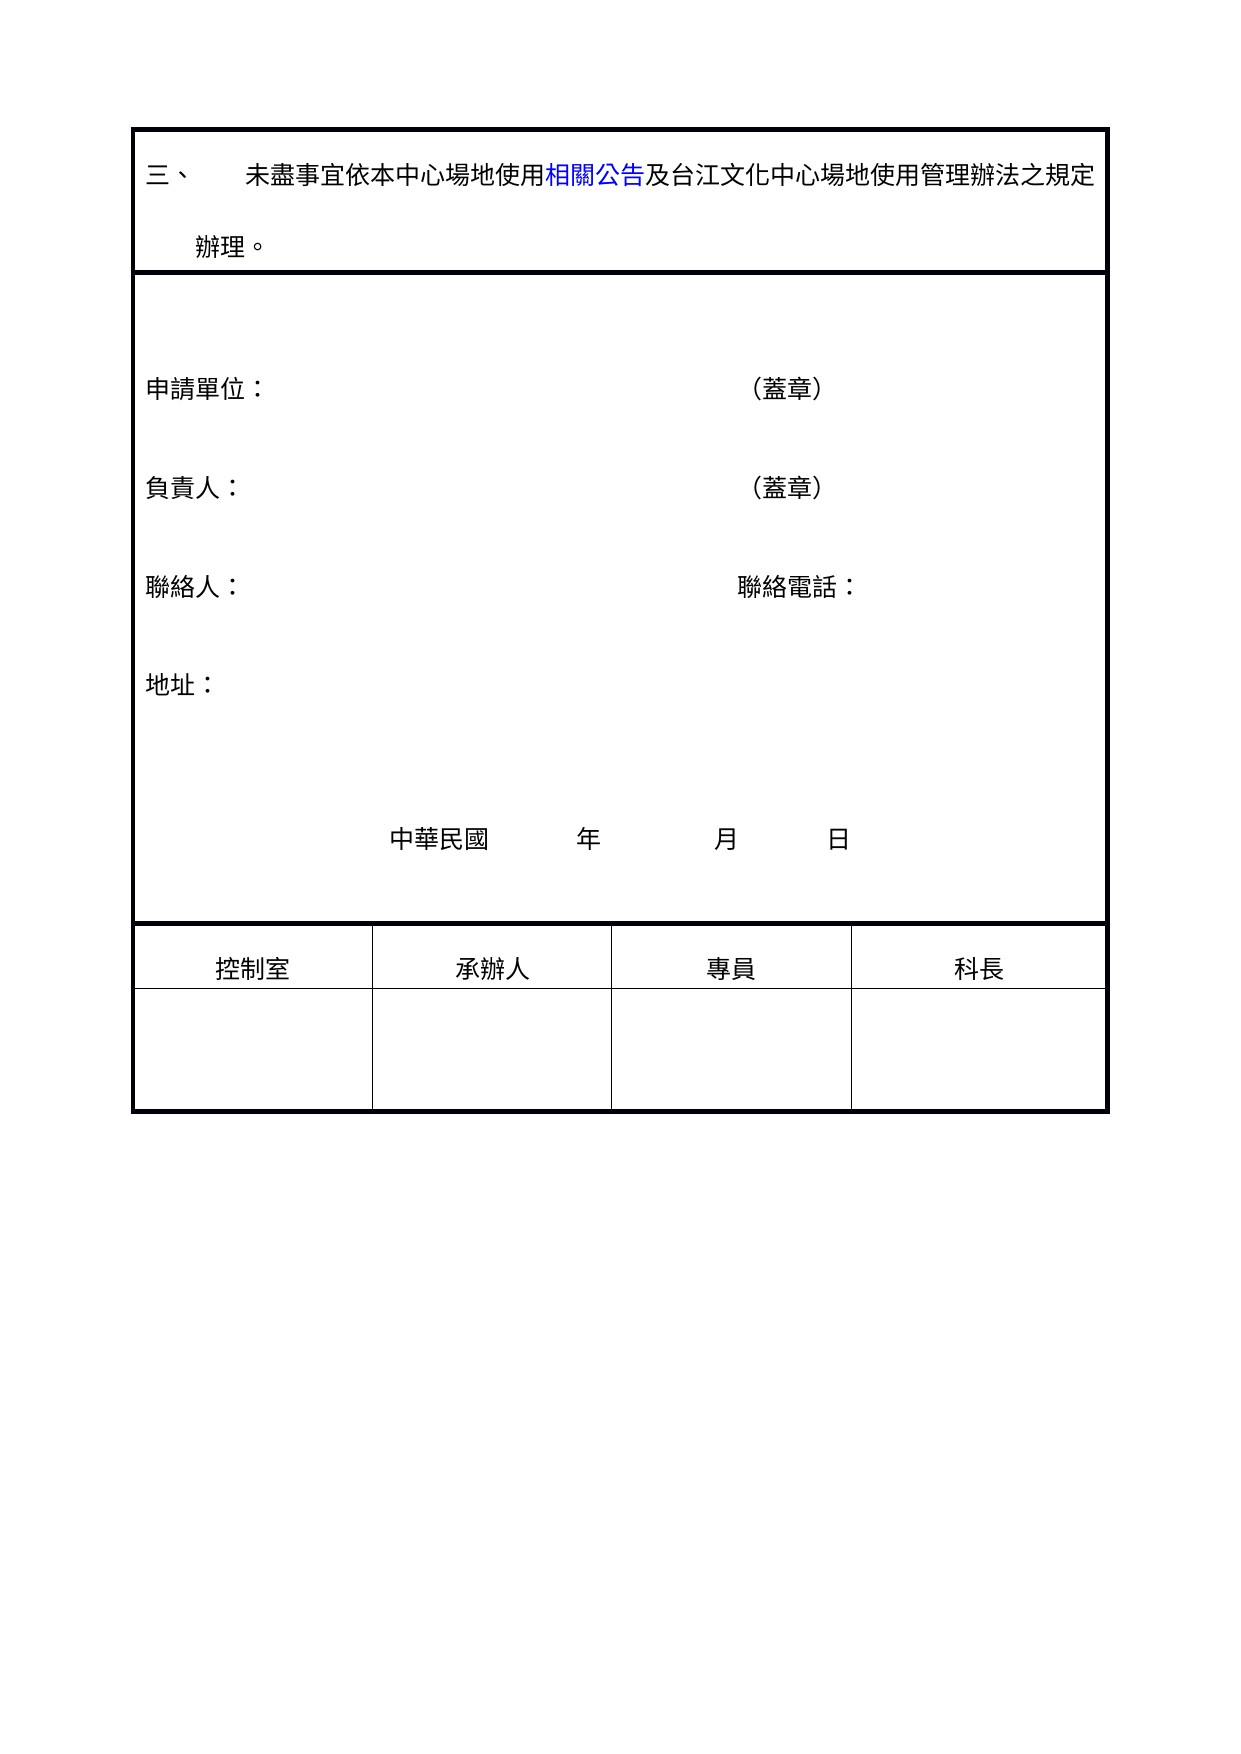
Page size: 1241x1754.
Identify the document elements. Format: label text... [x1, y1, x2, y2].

table_cell 科長 [852, 926, 1105, 988]
table_cell （蓋章） （蓋章） 聯絡電話： [725, 275, 1105, 733]
table_cell [852, 989, 1105, 1109]
table_cell 控制室 [135, 926, 372, 988]
table_cell 申請單位： 負責人： 聯絡人： 地址： [135, 275, 301, 733]
table_cell 中華民國 年 月 日 [135, 734, 1105, 921]
table_cell 專員 [612, 926, 851, 988]
table_cell [301, 275, 725, 733]
table_cell 承辦人 [373, 926, 611, 988]
table_cell 請確實按照實際使用狀況填寫本表格，並於演出前一個月，送至承辦人。 活動期間接電時，請先洽場館人員（分機 113、107），並在核定用電容量內使用，若因私接電源或未按規定使用而造成意外，概由演出單位負責並加賠償。 未盡事宜依本中心場地使用相關公告及台江文化中心場地使用管理辦法之規定辦理。 [135, 132, 1105, 270]
table_cell [612, 989, 851, 1109]
table_cell [135, 989, 372, 1109]
table_cell [373, 989, 611, 1109]
